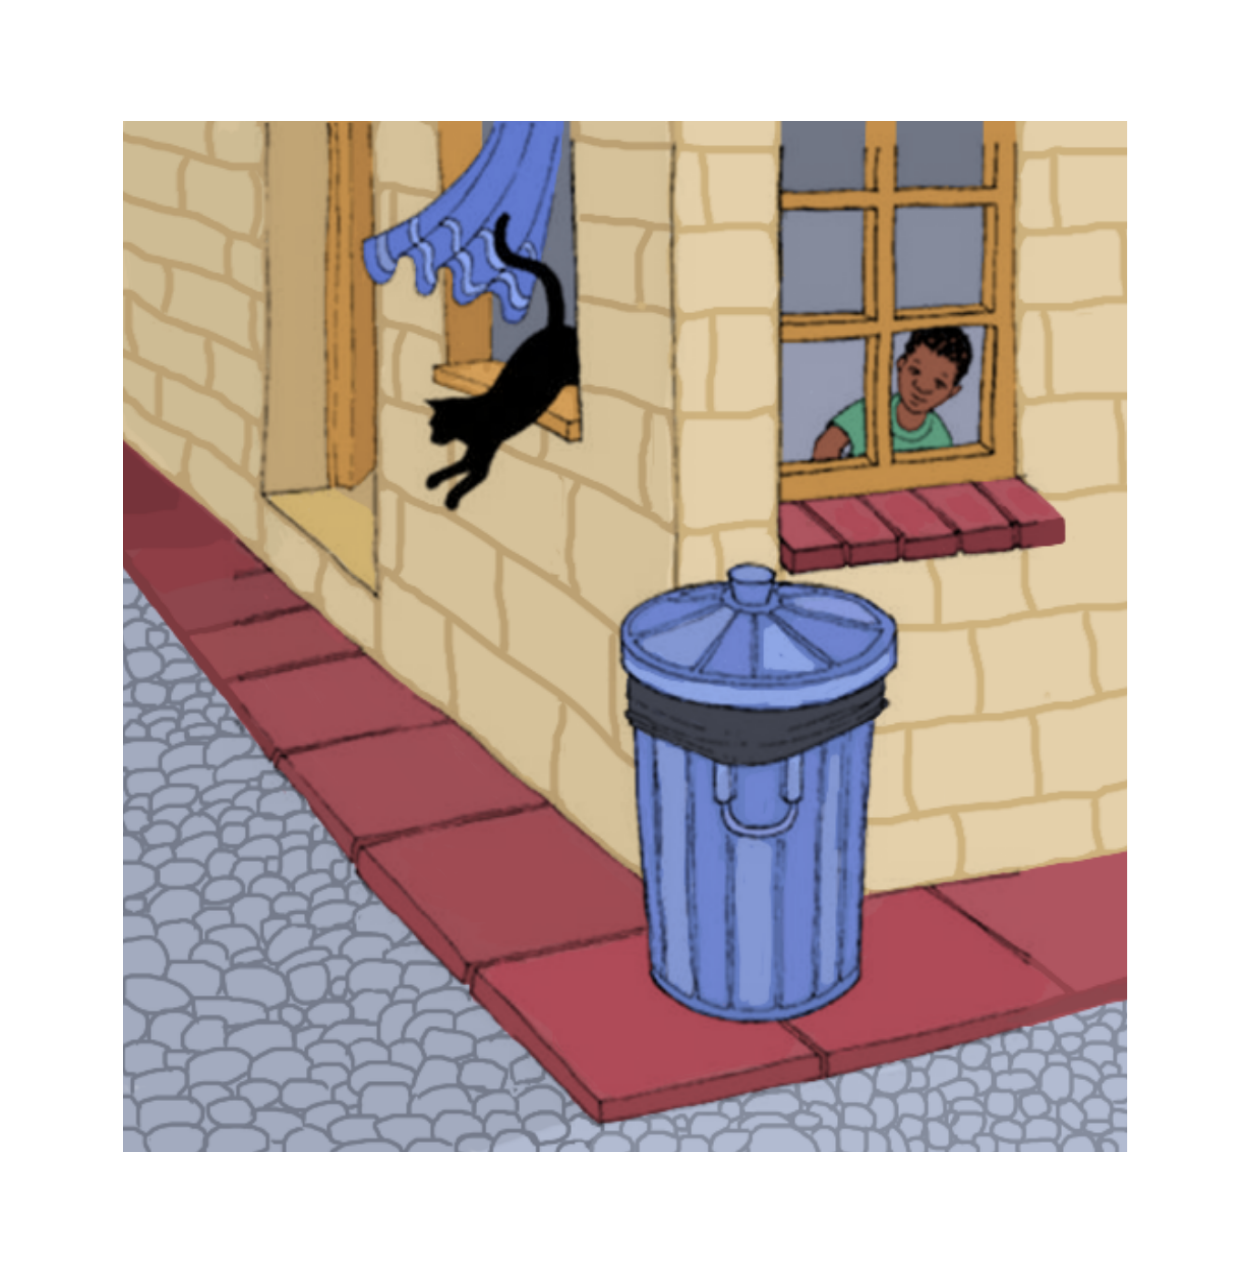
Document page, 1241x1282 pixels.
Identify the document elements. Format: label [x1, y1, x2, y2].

picture [123, 121, 1128, 1152]
